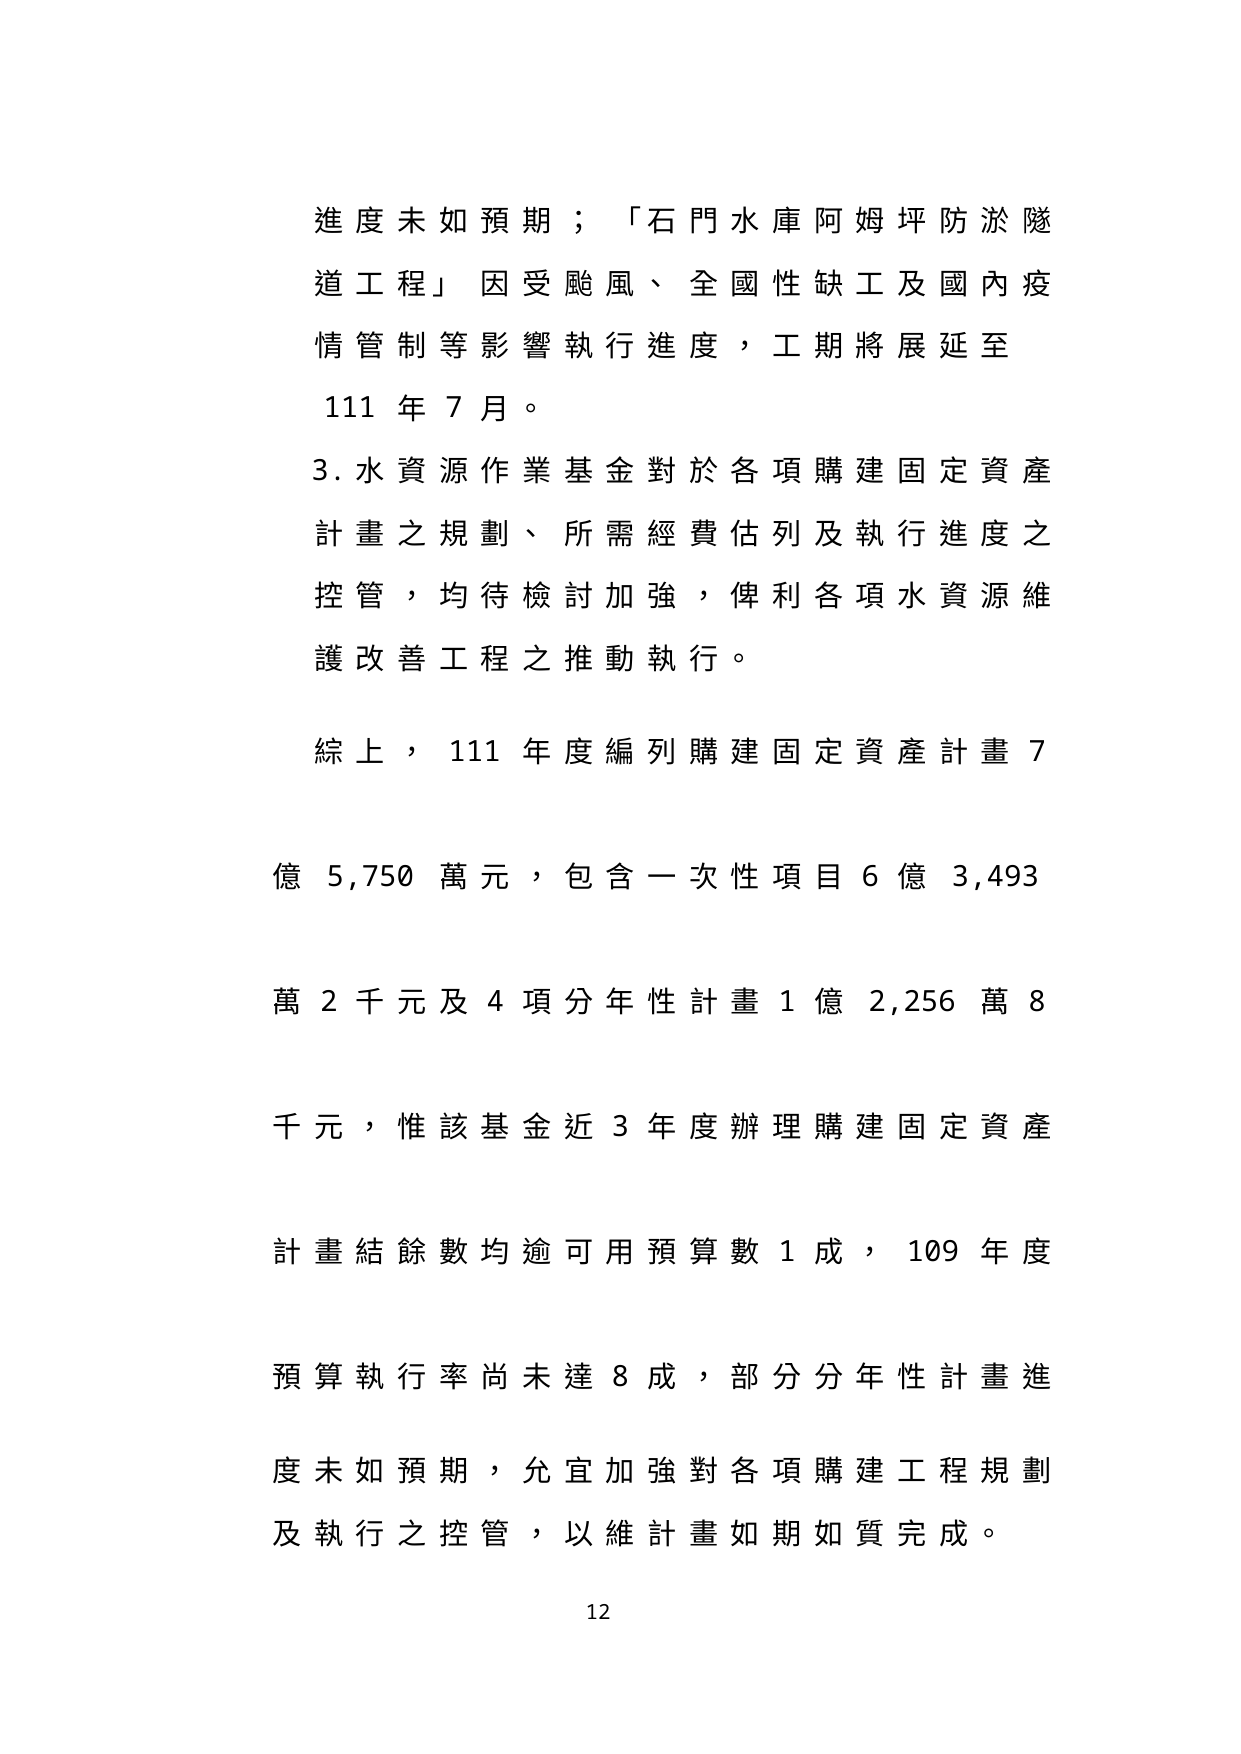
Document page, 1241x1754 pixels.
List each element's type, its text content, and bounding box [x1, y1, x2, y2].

text 3.水資源作業基金對於各項購建固定資產計畫之規劃、所需經費估列及執行進度之控管，均待檢討加強，俾利各項水資源維護改善工程之推動執行。 [271, 427, 1058, 677]
text 2.「湖山水庫人文生態展示館」及「石門水庫阿姆坪防淤隧道工程」(107-110)分別自106及107年度開始辦理，均預計110年度完成，惟迄至110年8月底實支數占累計預算數均未達4成；詢據水利署表示：「湖山水庫人文生態展示館」係由地方政府代辦，多次發包後於108年12月始完成決標，以及工區管線遷移等耗時較久，致進度未如預期；「石門水庫阿姆坪防淤隧道工程」因受颱風、全國性缺工及國內疫情管制等影響執行進度，工期將展延至111年7月。 [271, 177, 1058, 427]
text 綜上，111年度編列購建固定資產計畫7億5,750萬元，包含一次性項目6億3,493萬2千元及4項分年性計畫1億2,256萬8千元，惟該基金近3年度辦理購建固定資產計畫結餘數均逾可用預算數1成，109年度預算執行率尚未達8成，部分分年性計畫進度未如預期，允宜加強對各項購建工程規劃及執行之控管，以維計畫如期如質完成。 [242, 677, 1058, 1552]
